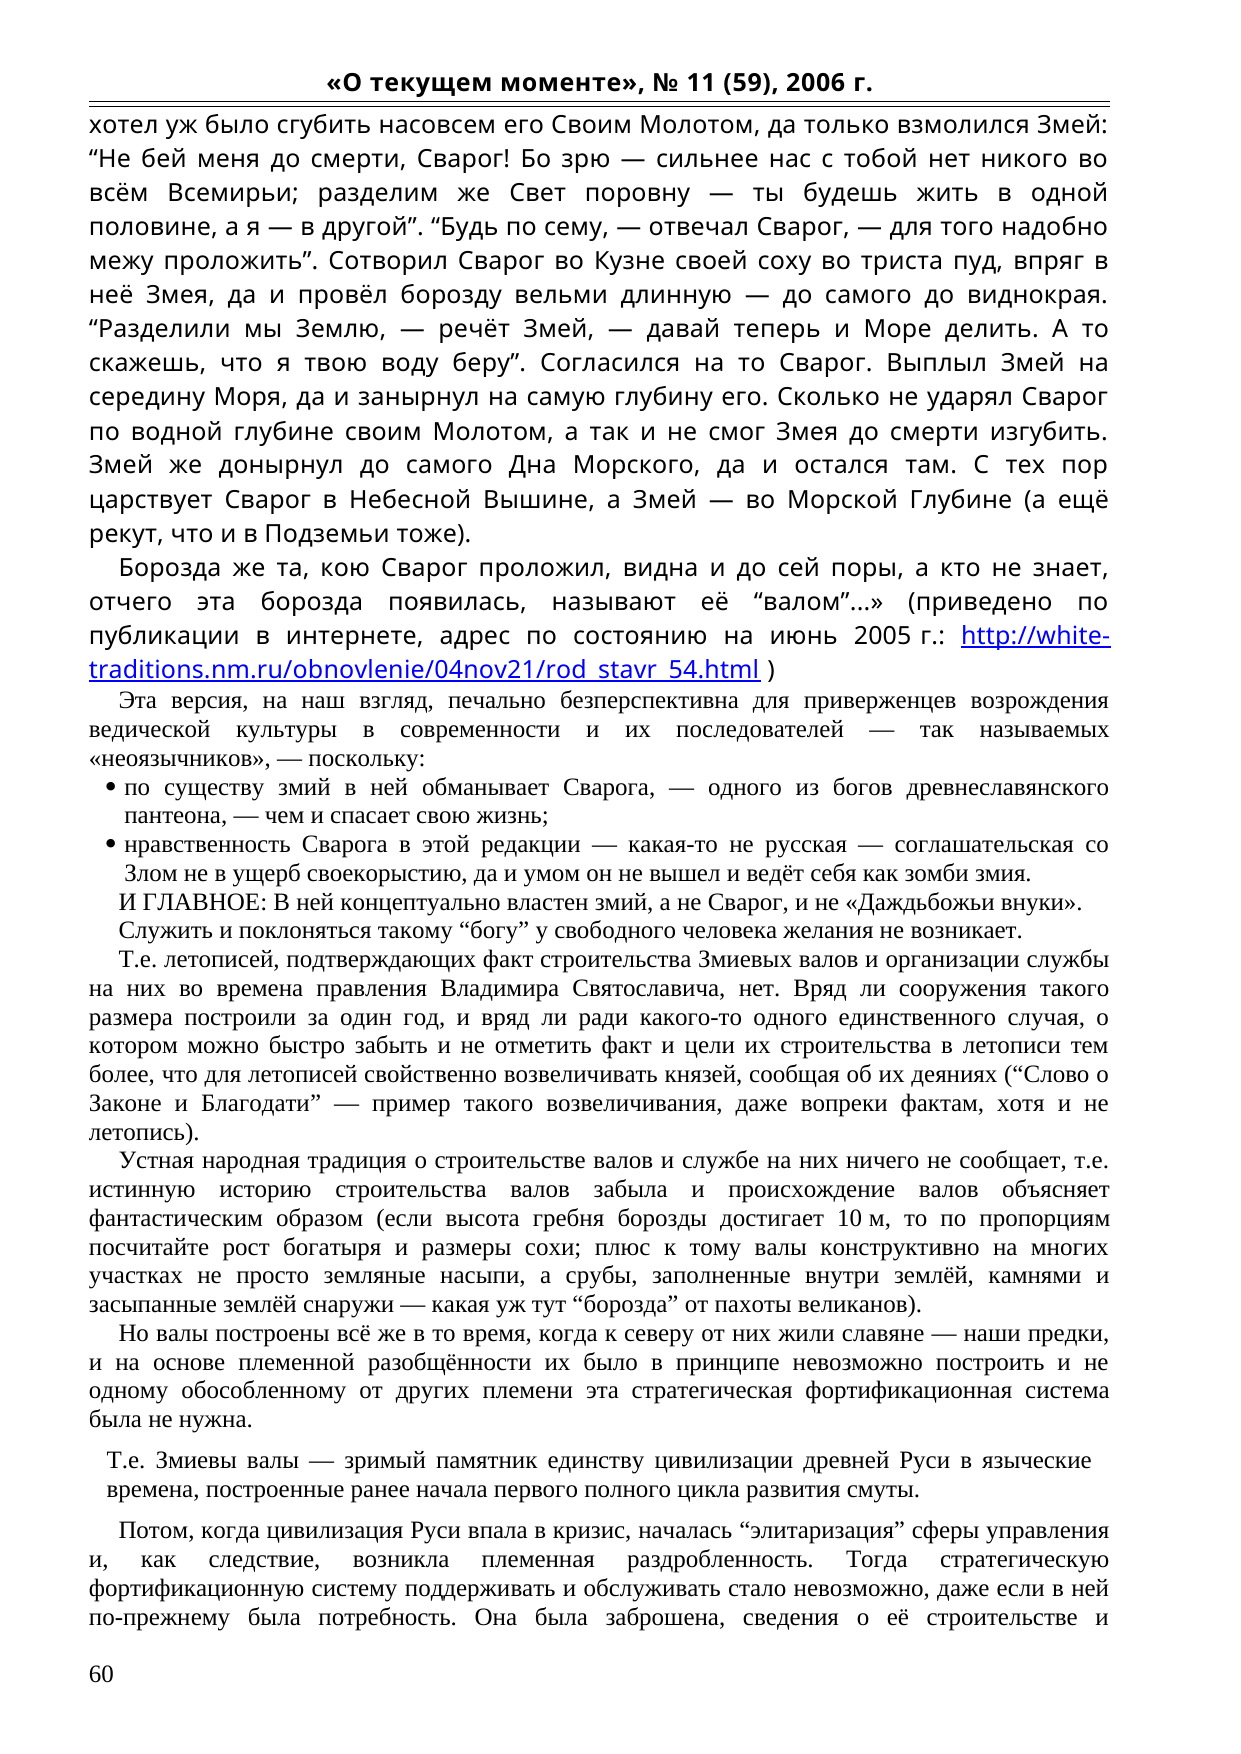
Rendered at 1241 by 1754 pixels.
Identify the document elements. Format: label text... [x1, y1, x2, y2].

text Служить и поклоняться такому “богу” у свободного человека желания не возникает. [89, 916, 1110, 944]
text хотел уж было сгубить насовсем его Своим Молотом, да только взмолился Змей: “Не бей меня до смерти, Сварог! Бо зрю — сильнее нас с тобой нет никого во всём Всемирьи; разделим же Свет поровну — ты будешь жить в одной половине, а я — в другой”. “Будь по сему, — отвечал Сварог, — для того надобно межу проложить”. Сотворил Сварог во Кузне своей соху во триста пуд, впряг в неё Змея, да и провёл борозду вельми длинную — до самого до виднокрая. “Разделили мы Землю, — речёт Змей, — давай теперь и Море делить. А то скажешь, что я твою воду беру”. Согласился на то Сварог. Выплыл Змей на середину Моря, да и занырнул на самую глубину его. Сколько не ударял Сварог по водной глубине своим Молотом, а так и не смог Змея до смерти изгубить. Змей же донырнул до самого Дна Морского, да и остался там. С тех пор царствует Сварог в Небесной Вышине, а Змей — во Морской Глубине (а ещё рекут, что и в Подземьи тоже). [89, 107, 1110, 549]
text И ГЛАВНОЕ: В ней концептуально властен змий, а не Сварог, и не «Даждьбожьи внуки». [89, 887, 1110, 916]
text Устная народная традиция о строительстве валов и службе на них ничего не сообщает, т.е. истинную историю строительства валов забыла и происхождение валов объясняет фантастическим образом (если высота гребня борозды достигает 10 м, то по пропорциям посчитайте рост богатыря и размеры сохи; плюс к тому валы конструктивно на многих участках не просто земляные насыпи, а срубы, заполненные внутри землёй, камнями и засыпанные землёй снаружи — какая уж тут “борозда” от пахоты великанов). [89, 1146, 1110, 1318]
text Потом, когда цивилизация Руси впала в кризис, началась “элитаризация” сферы управления и, как следствие, возникла племенная раздробленность. Тогда стратегическую фортификационную систему поддерживать и обслуживать стало невозможно, даже если в ней по-прежнему была потребность. Она была заброшена, сведения о её строительстве и [89, 1516, 1110, 1631]
text Т.е. летописей, подтверждающих факт строительства Змиевых валов и организации службы на них во времена правления Владимира Святославича, нет. Вряд ли сооружения такого размера построили за один год, и вряд ли ради какого-то одного единственного случая, о котором можно быстро забыть и не отметить факт и цели их строительства в летописи тем более, что для летописей свойственно возвеличивать князей, сообщая об их деяниях (“Слово о Законе и Благодати” — пример такого возвеличивания, даже вопреки фактам, хотя и не летопись). [89, 944, 1110, 1146]
text Т.е. Змиевы валы — зримый памятник единству цивилизации древней Руси в языческие времена, построенные ранее начала первого полного цикла развития смуты. [106, 1446, 1093, 1503]
text Эта версия, на наш взгляд, печально безперспективна для приверженцев возрождения ведической культуры в современности и их последователей — так называемых «неоязычников», — поскольку: [89, 686, 1110, 772]
list нравственность Сварога в этой редакции — какая-то не русская — соглашательская со Злом не в ущерб своекорыстию, да и умом он не вышел и ведёт себя как зомби змия. [106, 829, 1110, 887]
text Но валы построены всё же в то время, когда к северу от них жили славяне — наши предки, и на основе племенной разобщённости их было в принципе невозможно построить и не одному обособленному от других племени эта стратегическая фортификационная система была не нужна. [89, 1318, 1110, 1433]
text Борозда же та, кою Сварог проложил, видна и до сей поры, а кто не знает, отчего эта борозда появилась, называют её “валом”...» (приведено по публикации в интернете, адрес по состоянию на июнь 2005 г.: http://white-traditions.nm.ru/obnovlenie/04nov21/rod_stavr_54.html ) [89, 549, 1110, 686]
list по существу змий в ней обманывает Сварога, — одного из богов древнеславянского пантеона, — чем и спасает свою жизнь; [106, 772, 1110, 829]
